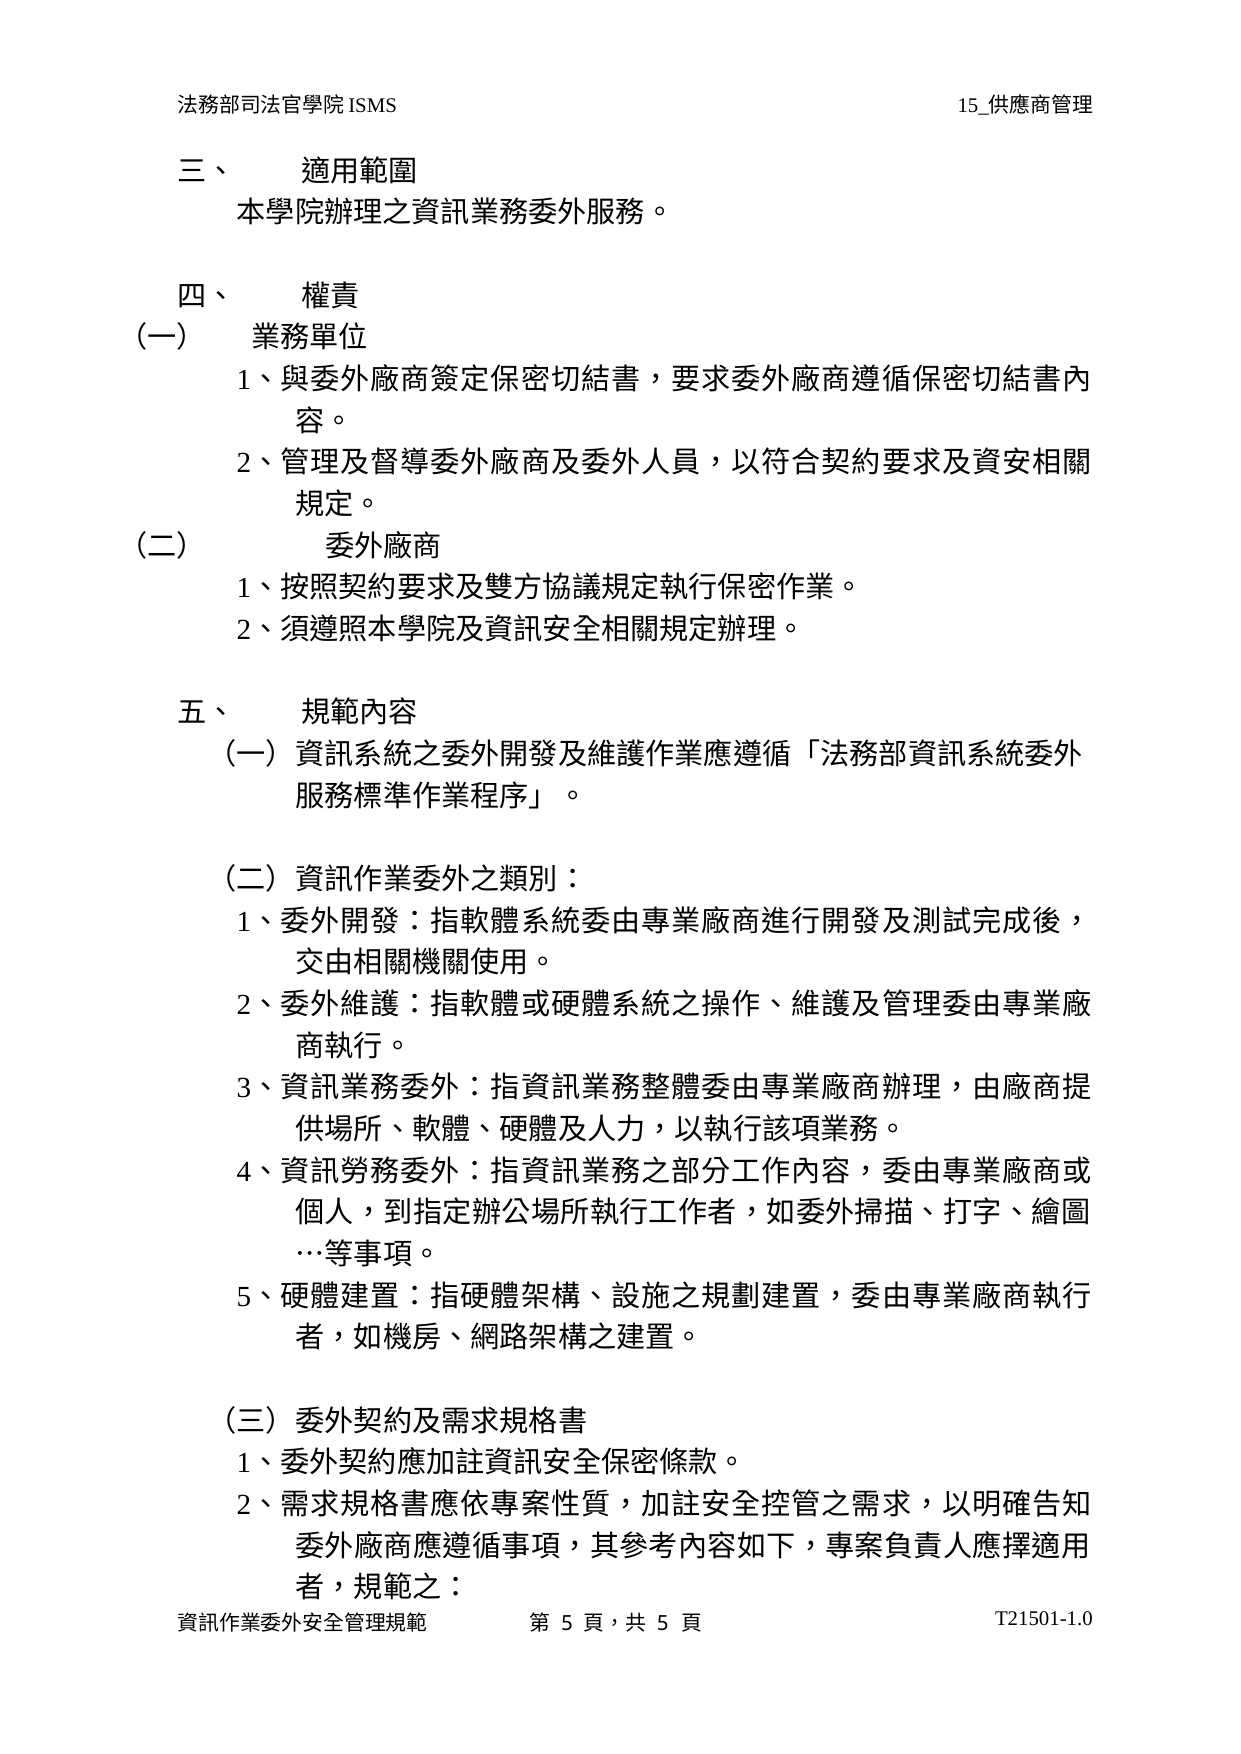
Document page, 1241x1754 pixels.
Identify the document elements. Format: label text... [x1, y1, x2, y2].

list 資訊業務委外：指資訊業務整體委由專業廠商辦理，由廠商提供場所、軟體、硬體及人力，以執行該項業務。 [236, 1064, 1092, 1148]
list 權責 [177, 273, 1092, 314]
list 業務單位 [118, 314, 1092, 356]
list 資訊勞務委外：指資訊業務之部分工作內容，委由專業廠商或個人，到指定辦公場所執行工作者，如委外掃描、打字、繪圖…等事項。 [236, 1148, 1092, 1273]
list 適用範圍 [177, 148, 1092, 189]
list 資訊作業委外之類別： [207, 856, 1092, 898]
list 須遵照本學院及資訊安全相關規定辦理。 [236, 606, 1092, 648]
list 委外契約應加註資訊安全保密條款。 [236, 1439, 1092, 1481]
list 委外廠商 [118, 523, 1092, 564]
list 硬體建置：指硬體架構、設施之規劃建置，委由專業廠商執行者，如機房、網路架構之建置。 [236, 1273, 1092, 1356]
list 委外開發：指軟體系統委由專業廠商進行開發及測試完成後，交由相關機關使用。 [236, 898, 1092, 981]
list 與委外廠商簽定保密切結書，要求委外廠商遵循保密切結書內容。 [236, 356, 1092, 439]
list 委外契約及需求規格書 [207, 1398, 1092, 1439]
list 資訊系統之委外開發及維護作業應遵循「法務部資訊系統委外服務標準作業程序」。 [207, 731, 1092, 814]
list 委外維護：指軟體或硬體系統之操作、維護及管理委由專業廠商執行。 [236, 981, 1092, 1064]
list 管理及督導委外廠商及委外人員，以符合契約要求及資安相關規定。 [236, 439, 1092, 523]
list 按照契約要求及雙方協議規定執行保密作業。 [236, 564, 1092, 606]
list 需求規格書應依專案性質，加註安全控管之需求，以明確告知委外廠商應遵循事項，其參考內容如下，專案負責人應擇適用者，規範之： [236, 1481, 1092, 1606]
list 規範內容 [177, 689, 1092, 731]
text 本學院辦理之資訊業務委外服務。 [236, 189, 1092, 231]
